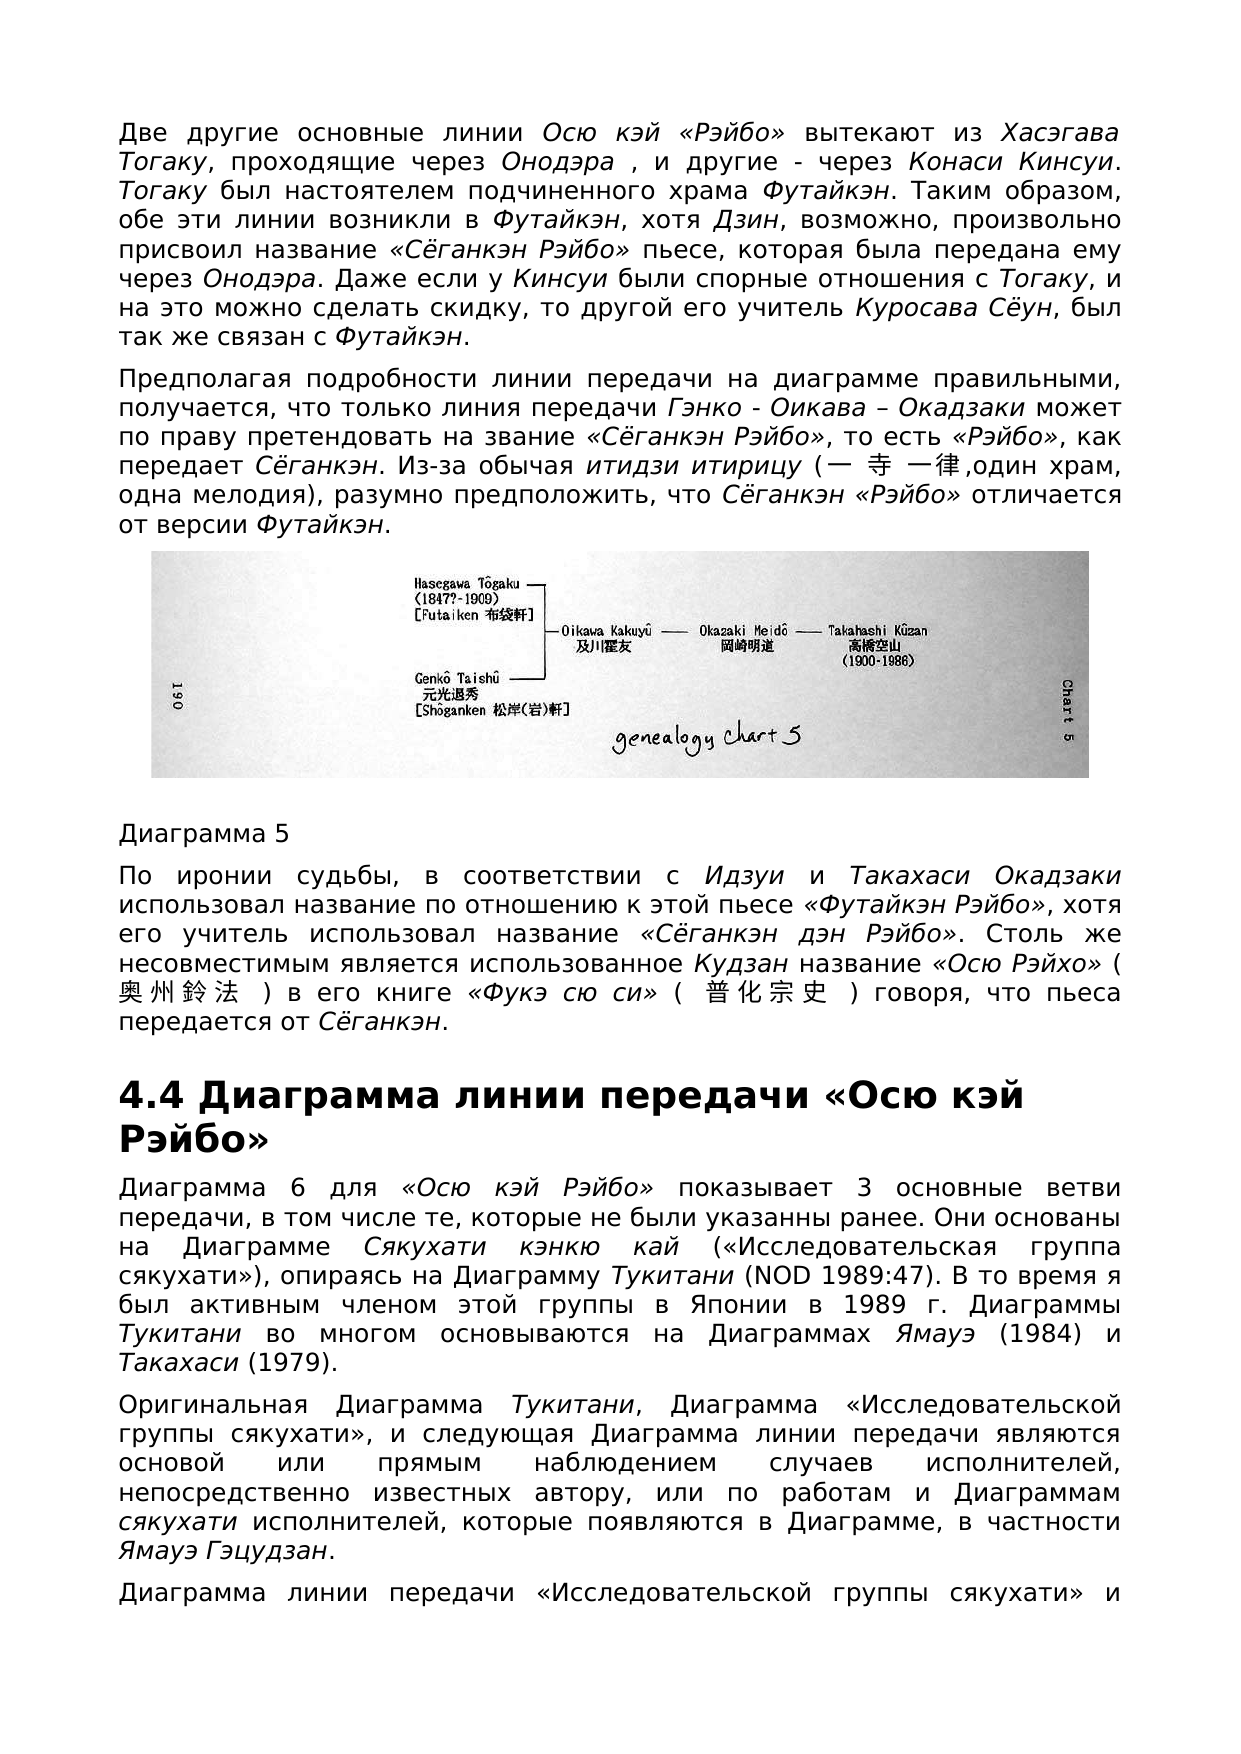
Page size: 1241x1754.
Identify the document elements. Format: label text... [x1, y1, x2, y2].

text Диаграмма линии передачи «Исследовательской группы сякухати» и [118, 1578, 1122, 1607]
text По иронии судьбы, в соответствии с Идзуи и Такахаси Окадзаки использовал название по отношению к этой пьесе «Футайкэн Рэйбо», хотя его учитель использовал название «Сёганкэн дэн Рэйбо». Столь же несовместимым является использованное Кудзан название «Осю Рэйхо» ( 奥州鈴法 ) в его книге «Фукэ сю си» ( 普化宗史 ) говоря, что пьеса передается от Сёганкэн. [118, 861, 1122, 1036]
subtitle 4.4 Диаграмма линии передачи «Осю кэй Рэйбо» [118, 1074, 1122, 1161]
text Оригинальная Диаграмма Тукитани, Диаграмма «Исследовательской группы сякухати», и следующая Диаграмма линии передачи являются основой или прямым наблюдением случаев исполнителей, непосредственно известных автору, или по работам и Диаграммам сякухати исполнителей, которые появляются в Диаграмме, в частности Ямауэ Гэцудзан. [118, 1390, 1122, 1565]
text Предполагая подробности линии передачи на диаграмме правильными, получается, что только линия передачи Гэнко - Оикава – Окадзаки может по праву претендовать на звание «Сёганкэн Рэйбо», то есть «Рэйбо», как передает Сёганкэн. Из-за обычая итидзи итирицу (一 寺 一律,один храм, одна мелодия), разумно предположить, что Сёганкэн «Рэйбо» отличается от версии Футайкэн. [118, 364, 1122, 539]
text Диаграмма 6 для «Осю кэй Рэйбо» показывает 3 основные ветви передачи, в том числе те, которые не были указанны ранее. Они основаны на Диаграмме Сякухати кэнкю кай («Исследовательская группа сякухати»), опираясь на Диаграмму Тукитани (NOD 1989:47). В то время я был активным членом этой группы в Японии в 1989 г. Диаграммы Тукитани во многом основываются на Диаграммах Ямауэ (1984) и Такахаси (1979). [118, 1174, 1122, 1378]
text Диаграмма 5 [118, 820, 1122, 849]
picture [151, 551, 1089, 778]
text Две другие основные линии Осю кэй «Рэйбо» вытекают из Хасэгава Тогаку, проходящие через Онодэра , и другие - через Конаси Кинсуи. Тогаку был настоятелем подчиненного храма Футайкэн. Таким образом, обе эти линии возникли в Футайкэн, хотя Дзин, возможно, произвольно присвоил название «Сёганкэн Рэйбо» пьесе, которая была передана ему через Онодэра. Даже если у Кинсуи были спорные отношения с Тогаку, и на это можно сделать скидку, то другой его учитель Куросава Сёун, был так же связан с Футайкэн. [118, 118, 1122, 351]
